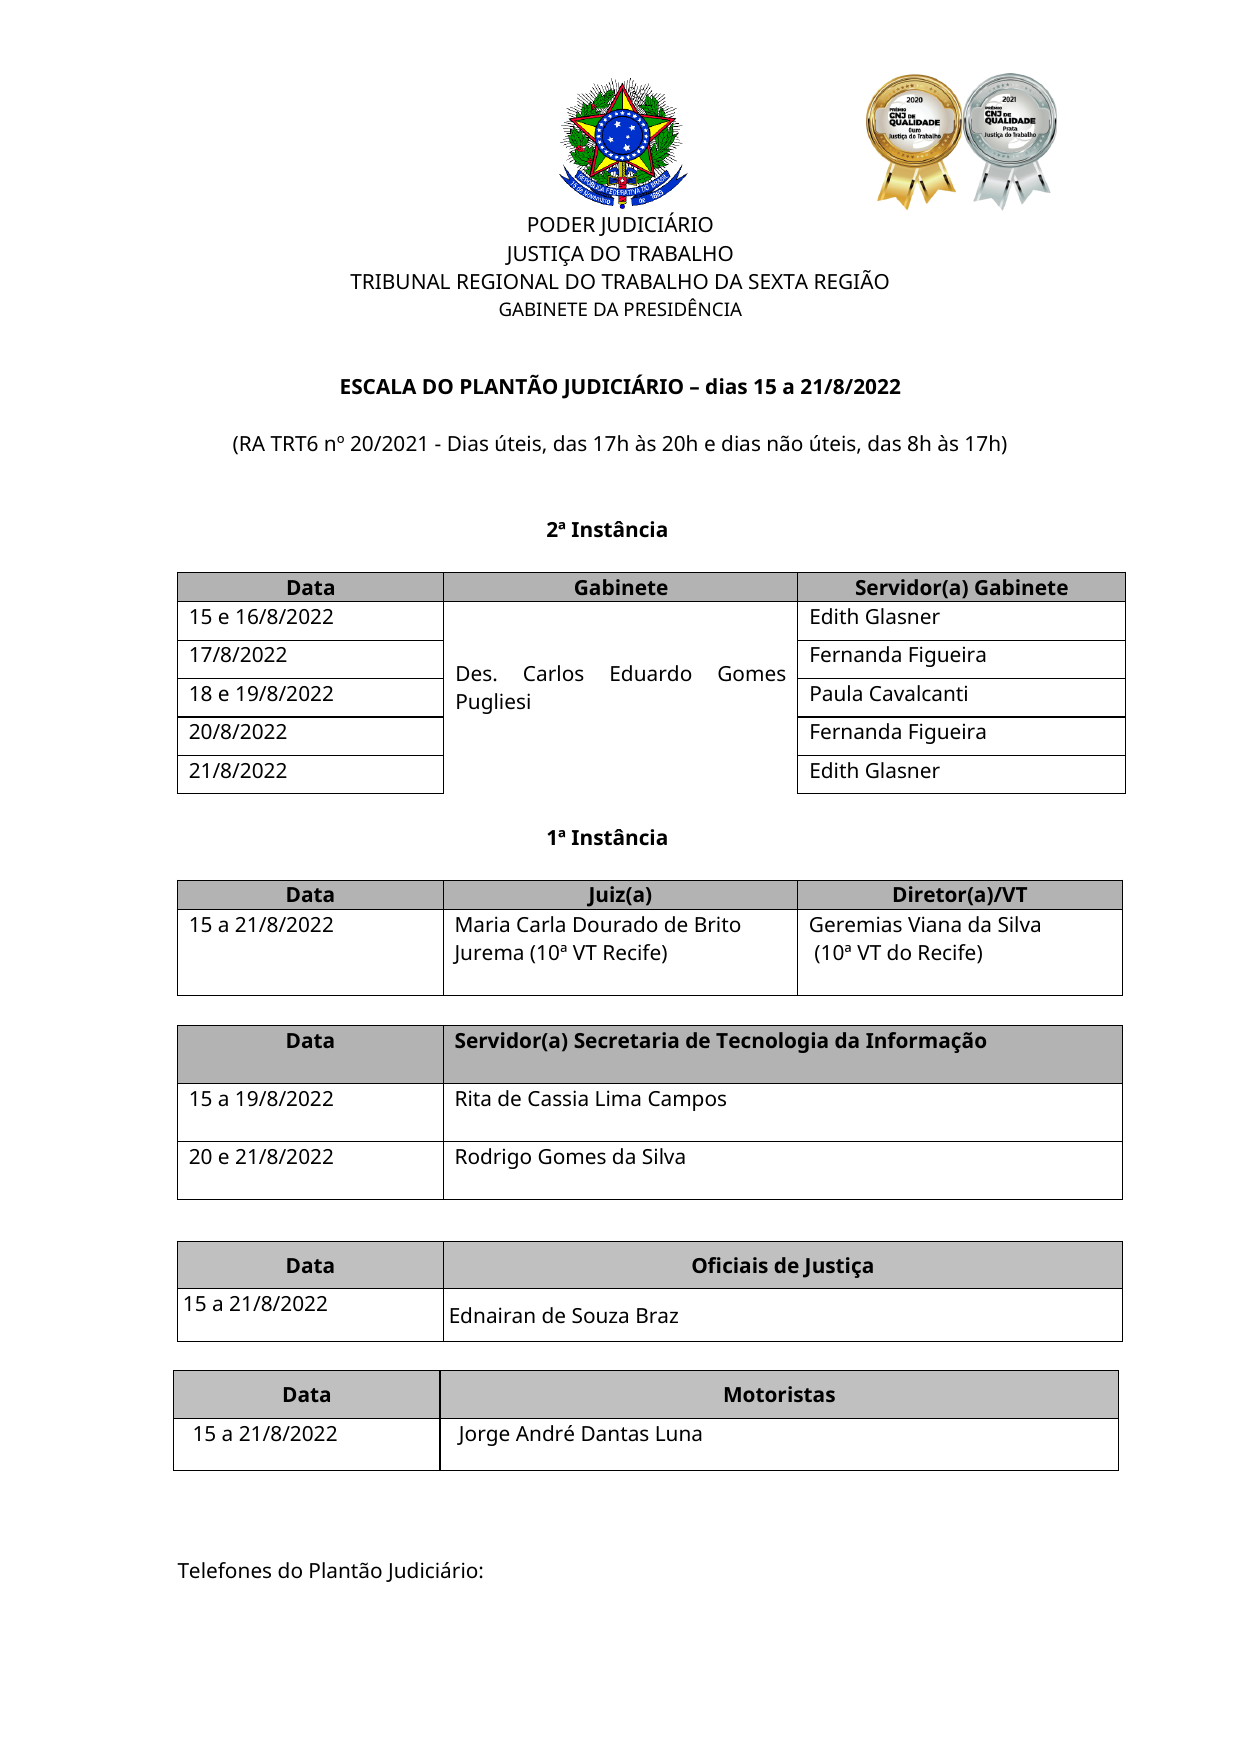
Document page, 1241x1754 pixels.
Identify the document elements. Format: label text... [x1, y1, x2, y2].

table_cell Maria Carla Dourado de Brito Jurema (10ª VT Recife) [444, 910, 797, 995]
table_cell 15 a 21/8/2022 [178, 910, 443, 995]
table_cell Des. Carlos Eduardo Gomes Pugliesi [444, 602, 797, 793]
table_cell Geremias Viana da Silva (10ª VT do Recife) [798, 910, 1122, 995]
table_header Oficiais de Justiça [444, 1242, 1122, 1288]
text ESCALA DO PLANTÃO JUDICIÁRIO – dias 15 a 21/8/2022 [177, 372, 1063, 401]
table_cell 21/8/2022 [178, 756, 443, 793]
text 1ª Instância [365, 823, 1063, 851]
table_cell Rita de Cassia Lima Campos [444, 1084, 1122, 1141]
text (RA TRT6 nº 20/2021 - Dias úteis, das 17h às 20h e dias não úteis, das 8h às 17h) [177, 429, 1063, 458]
table_cell 15 a 21/8/2022 [174, 1419, 439, 1470]
table_header Servidor(a) Secretaria de Tecnologia da Informação [444, 1026, 1122, 1083]
table_cell Jorge André Dantas Luna [441, 1419, 1118, 1470]
table_header Data [174, 1371, 439, 1418]
table_cell Ednairan de Souza Braz [444, 1289, 1122, 1341]
table_header Data [178, 1026, 443, 1083]
table_header Data [178, 881, 443, 909]
picture [552, 74, 690, 211]
table_cell Fernanda Figueira [798, 718, 1125, 755]
table_header Juiz(a) [444, 881, 797, 909]
table_cell 15 a 21/8/2022 [178, 1289, 443, 1341]
table_header Data [178, 1242, 443, 1288]
table_cell 18 e 19/8/2022 [178, 679, 443, 716]
table_cell 15 a 19/8/2022 [178, 1084, 443, 1141]
table_cell Rodrigo Gomes da Silva [444, 1142, 1122, 1199]
table_cell Paula Cavalcanti [798, 679, 1125, 716]
table_cell Edith Glasner [798, 602, 1125, 639]
table_header Gabinete [444, 573, 797, 601]
table_cell Edith Glasner [798, 756, 1125, 793]
table_cell 20 e 21/8/2022 [178, 1142, 443, 1199]
table_header Servidor(a) Gabinete [798, 573, 1125, 601]
table_cell 17/8/2022 [178, 641, 443, 678]
table_cell Fernanda Figueira [798, 641, 1125, 678]
table_header Motoristas [441, 1371, 1118, 1418]
text Telefones do Plantão Judiciário: [177, 1557, 1063, 1585]
table_header Diretor(a)/VT [798, 881, 1122, 909]
table_header Data [178, 573, 443, 601]
table_cell 20/8/2022 [178, 718, 443, 755]
text 2ª Instância [365, 515, 1063, 543]
table_cell 15 e 16/8/2022 [178, 602, 443, 639]
